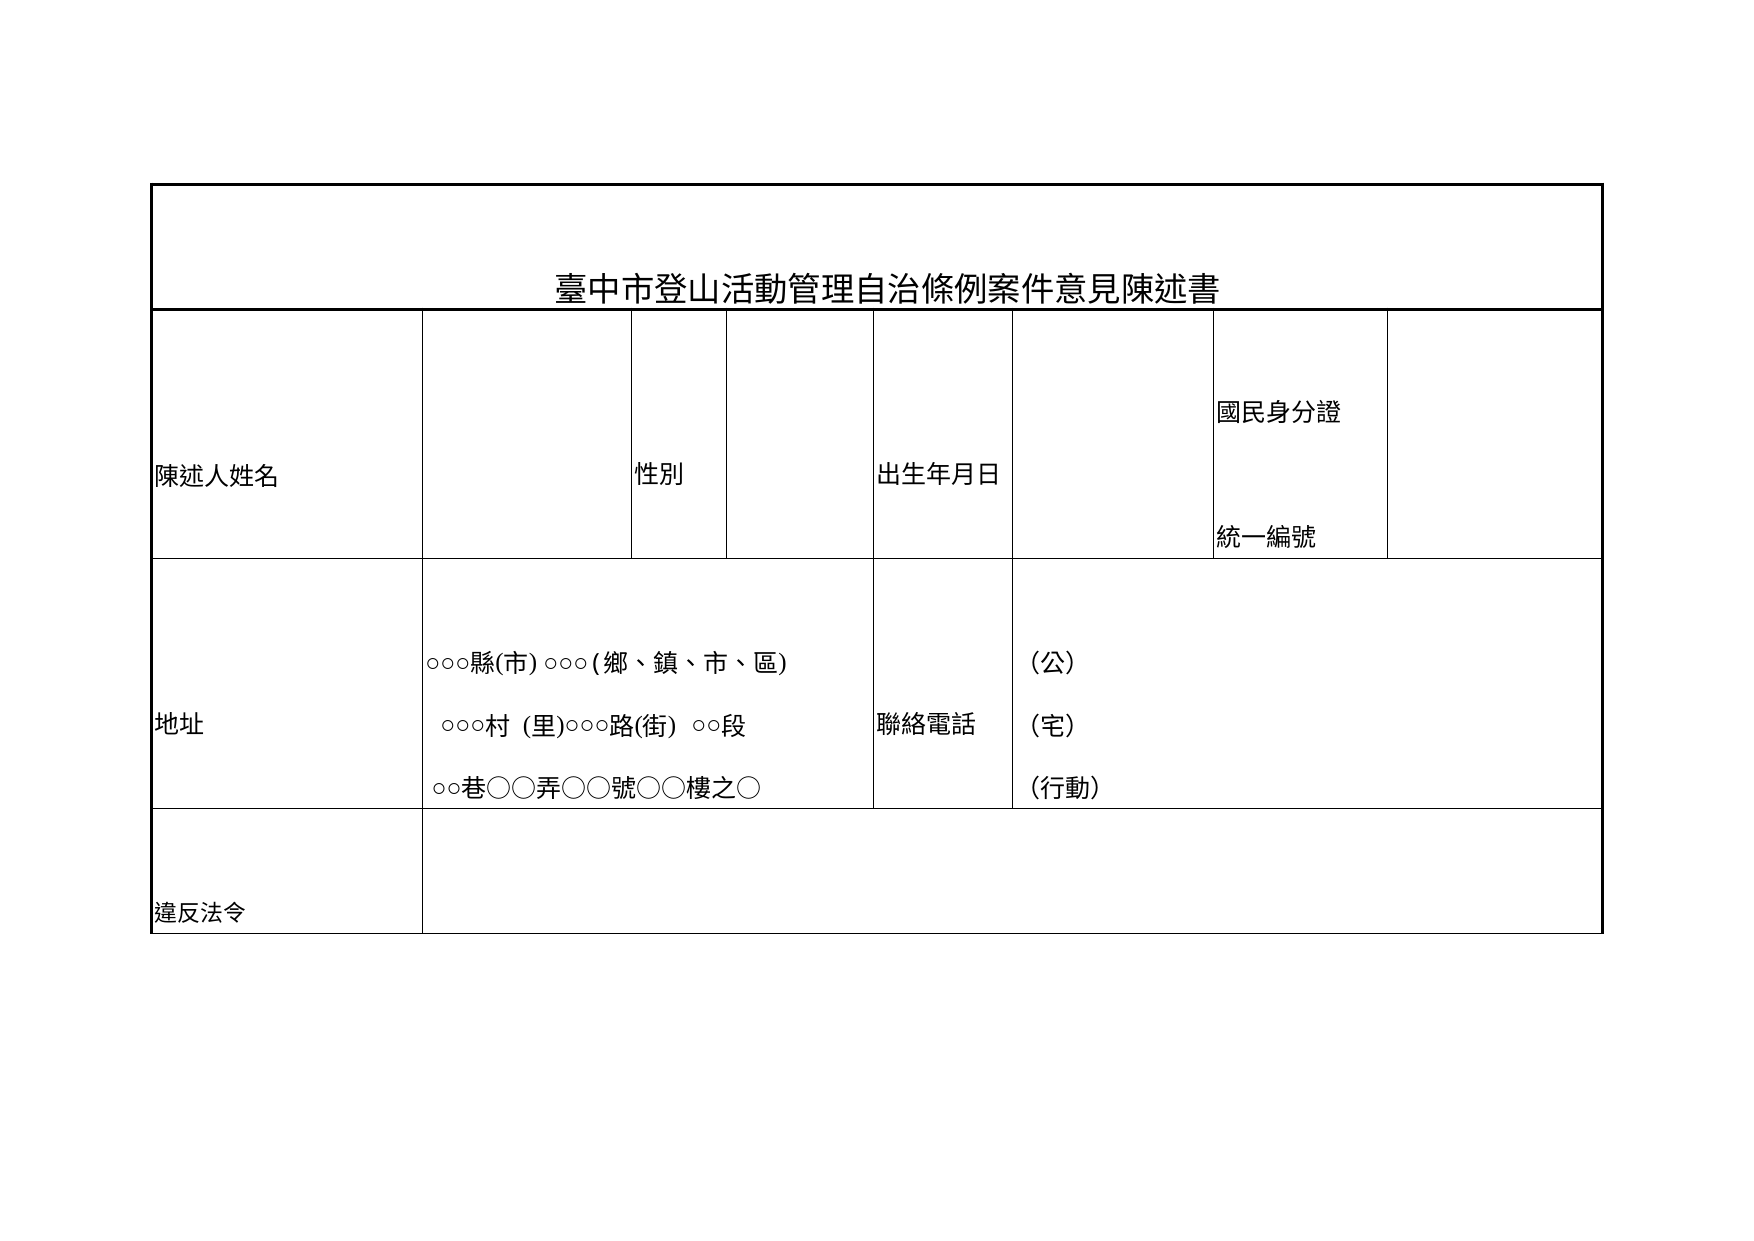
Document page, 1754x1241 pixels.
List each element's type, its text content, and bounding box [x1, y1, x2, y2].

table_cell [1388, 311, 1601, 557]
table_cell 性別 [632, 311, 726, 557]
table_cell 違反法令 [153, 809, 422, 933]
table_cell [1013, 311, 1213, 557]
table_cell 聯絡電話 [874, 559, 1012, 808]
table_cell 國民身分證 統一編號 [1214, 311, 1387, 557]
table_cell [727, 311, 873, 557]
table_cell [423, 809, 1601, 933]
table_cell 出生年月日 [874, 311, 1012, 557]
table_cell [423, 311, 631, 557]
table_cell 陳述人姓名 [153, 311, 422, 557]
table_cell ○○○縣(市) ○○○(鄉、鎮、市、區) ○○○村 (里)○○○路(街) ○○段 ○○巷○○弄○○號○○樓之○ [423, 559, 873, 808]
table_cell （公） （宅） （行動） [1013, 559, 1601, 808]
table_cell 地址 [153, 559, 422, 808]
table_header 臺中市登山活動管理自治條例案件意見陳述書 [153, 186, 1601, 308]
